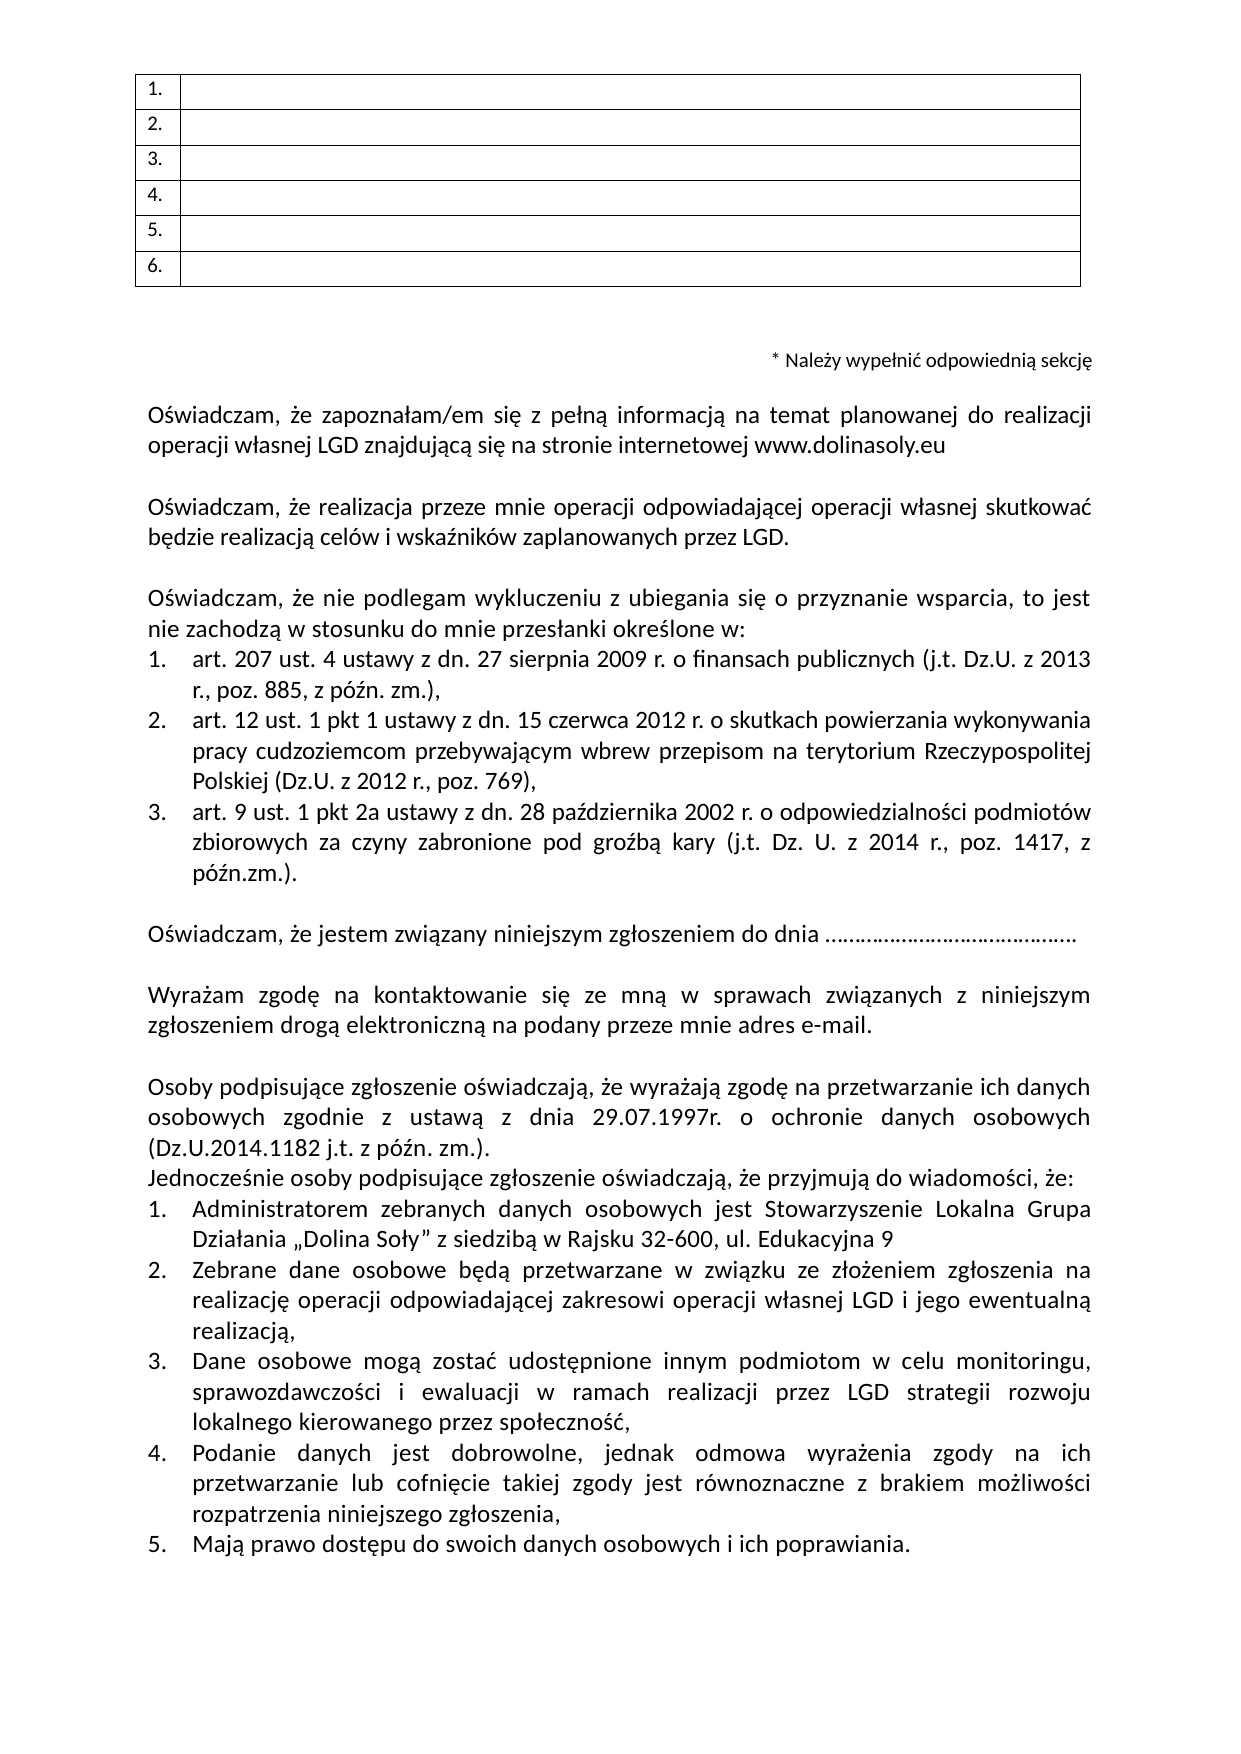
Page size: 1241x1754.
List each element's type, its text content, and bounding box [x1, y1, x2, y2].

list art. 9 ust. 1 pkt 2a ustawy z dn. 28 października 2002 r. o odpowiedzialności podmiotów zbiorowych za czyny zabronione pod groźbą kary (j.t. Dz. U. z 2014 r., poz. 1417, z późn.zm.). [148, 796, 1093, 887]
table_cell [181, 181, 1080, 215]
table_header 1. [136, 75, 180, 109]
table_cell [181, 252, 1080, 286]
table_cell [181, 110, 1080, 144]
text Oświadczam, że realizacja przeze mnie operacji odpowiadającej operacji własnej skutkować będzie realizacją celów i wskaźników zaplanowanych przez LGD. [148, 491, 1093, 552]
table_header [181, 75, 1080, 109]
list art. 12 ust. 1 pkt 1 ustawy z dn. 15 czerwca 2012 r. o skutkach powierzania wykonywania pracy cudzoziemcom przebywającym wbrew przepisom na terytorium Rzeczypospolitej Polskiej (Dz.U. z 2012 r., poz. 769), [148, 704, 1093, 796]
text Oświadczam, że jestem związany niniejszym zgłoszeniem do dnia ……………………………………. [148, 918, 1093, 948]
text * Należy wypełnić odpowiednią sekcję [148, 343, 1093, 374]
text Oświadczam, że nie podlegam wykluczeniu z ubiegania się o przyznanie wsparcia, to jest nie zachodzą w stosunku do mnie przesłanki określone w: [148, 582, 1093, 643]
table_cell 2. [136, 110, 180, 144]
list Mają prawo dostępu do swoich danych osobowych i ich poprawiania. [148, 1528, 1093, 1559]
list Dane osobowe mogą zostać udostępnione innym podmiotom w celu monitoringu, sprawozdawczości i ewaluacji w ramach realizacji przez LGD strategii rozwoju lokalnego kierowanego przez społeczność, [148, 1345, 1093, 1437]
text Jednocześnie osoby podpisujące zgłoszenie oświadczają, że przyjmują do wiadomości, że: [148, 1162, 1093, 1193]
table_cell [181, 216, 1080, 251]
table_cell 3. [136, 146, 180, 180]
table_cell 4. [136, 181, 180, 215]
table_cell [181, 146, 1080, 180]
text Osoby podpisujące zgłoszenie oświadczają, że wyrażają zgodę na przetwarzanie ich danych osobowych zgodnie z ustawą z dnia 29.07.1997r. o ochronie danych osobowych (Dz.U.2014.1182 j.t. z późn. zm.). [148, 1071, 1093, 1162]
list Administratorem zebranych danych osobowych jest Stowarzyszenie Lokalna Grupa Działania „Dolina Soły” z siedzibą w Rajsku 32-600, ul. Edukacyjna 9 [148, 1193, 1093, 1254]
table_cell 6. [136, 252, 180, 286]
table_cell 5. [136, 216, 180, 251]
text Oświadczam, że zapoznałam/em się z pełną informacją na temat planowanej do realizacji operacji własnej LGD znajdującą się na stronie internetowej www.dolinasoly.eu [148, 399, 1093, 460]
list art. 207 ust. 4 ustawy z dn. 27 sierpnia 2009 r. o finansach publicznych (j.t. Dz.U. z 2013 r., poz. 885, z późn. zm.), [148, 643, 1093, 704]
text Wyrażam zgodę na kontaktowanie się ze mną w sprawach związanych z niniejszym zgłoszeniem drogą elektroniczną na podany przeze mnie adres e-mail. [148, 979, 1093, 1040]
list Zebrane dane osobowe będą przetwarzane w związku ze złożeniem zgłoszenia na realizację operacji odpowiadającej zakresowi operacji własnej LGD i jego ewentualną realizacją, [148, 1254, 1093, 1345]
list Podanie danych jest dobrowolne, jednak odmowa wyrażenia zgody na ich przetwarzanie lub cofnięcie takiej zgody jest równoznaczne z brakiem możliwości rozpatrzenia niniejszego zgłoszenia, [148, 1437, 1093, 1528]
